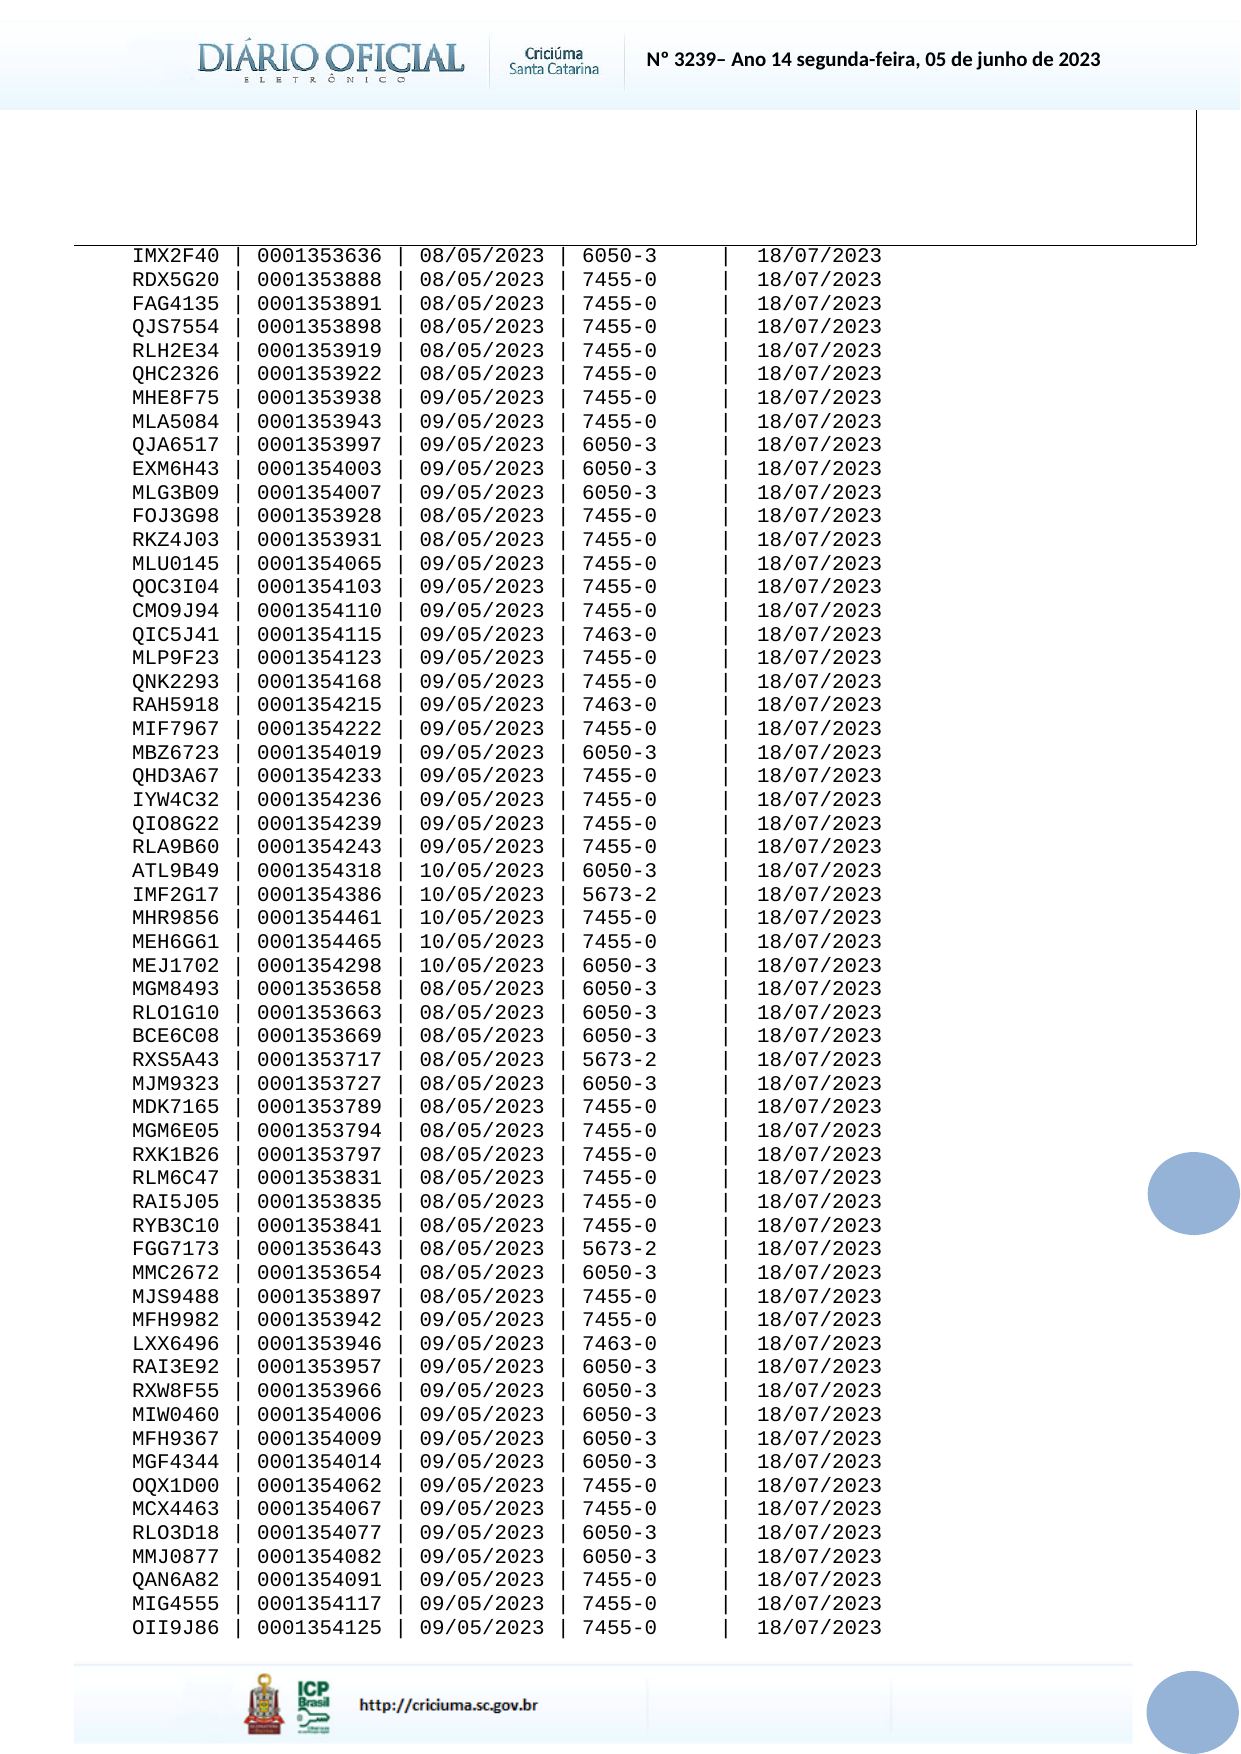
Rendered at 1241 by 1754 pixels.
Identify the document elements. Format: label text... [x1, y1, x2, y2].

text CMO9J94 | 0001354110 | 09/05/2023 | 7455-0 | 18/07/2023 [44, 600, 1196, 623]
text EXM6H43 | 0001354003 | 09/05/2023 | 6050-3 | 18/07/2023 [44, 458, 1196, 482]
text FAG4135 | 0001353891 | 08/05/2023 | 7455-0 | 18/07/2023 [44, 292, 1196, 316]
text RAI5J05 | 0001353835 | 08/05/2023 | 7455-0 | 18/07/2023 [44, 1191, 1153, 1215]
text MCX4463 | 0001354067 | 09/05/2023 | 7455-0 | 18/07/2023 [44, 1498, 1196, 1522]
text RXK1B26 | 0001353797 | 08/05/2023 | 7455-0 | 18/07/2023 [44, 1144, 1196, 1167]
text RAH5918 | 0001354215 | 09/05/2023 | 7463-0 | 18/07/2023 [44, 694, 1196, 718]
text RXW8F55 | 0001353966 | 09/05/2023 | 6050-3 | 18/07/2023 [44, 1380, 1196, 1404]
text RLO1G10 | 0001353663 | 08/05/2023 | 6050-3 | 18/07/2023 [44, 1002, 1196, 1026]
text MEH6G61 | 0001354465 | 10/05/2023 | 7455-0 | 18/07/2023 [44, 931, 1196, 954]
text MLG3B09 | 0001354007 | 09/05/2023 | 6050-3 | 18/07/2023 [44, 482, 1196, 505]
text MFH9982 | 0001353942 | 09/05/2023 | 7455-0 | 18/07/2023 [44, 1309, 1196, 1333]
text MMJ0877 | 0001354082 | 09/05/2023 | 6050-3 | 18/07/2023 [44, 1546, 1196, 1569]
text RKZ4J03 | 0001353931 | 08/05/2023 | 7455-0 | 18/07/2023 [44, 529, 1196, 553]
text RLO3D18 | 0001354077 | 09/05/2023 | 6050-3 | 18/07/2023 [44, 1522, 1196, 1546]
text MHE8F75 | 0001353938 | 09/05/2023 | 7455-0 | 18/07/2023 [44, 387, 1196, 411]
text RDX5G20 | 0001353888 | 08/05/2023 | 7455-0 | 18/07/2023 [44, 269, 1196, 292]
text QJA6517 | 0001353997 | 09/05/2023 | 6050-3 | 18/07/2023 [44, 434, 1196, 458]
text MIW0460 | 0001354006 | 09/05/2023 | 6050-3 | 18/07/2023 [44, 1404, 1196, 1427]
text RAI3E92 | 0001353957 | 09/05/2023 | 6050-3 | 18/07/2023 [44, 1357, 1196, 1380]
text QIC5J41 | 0001354115 | 09/05/2023 | 7463-0 | 18/07/2023 [44, 623, 1196, 647]
text MIG4555 | 0001354117 | 09/05/2023 | 7455-0 | 18/07/2023 [44, 1593, 1196, 1617]
text ATL9B49 | 0001354318 | 10/05/2023 | 6050-3 | 18/07/2023 [44, 860, 1196, 884]
text RYB3C10 | 0001353841 | 08/05/2023 | 7455-0 | 18/07/2023 [44, 1215, 1196, 1238]
text QIO8G22 | 0001354239 | 09/05/2023 | 7455-0 | 18/07/2023 [44, 813, 1196, 836]
text OQX1D00 | 0001354062 | 09/05/2023 | 7455-0 | 18/07/2023 [44, 1475, 1196, 1498]
text QNK2293 | 0001354168 | 09/05/2023 | 7455-0 | 18/07/2023 [44, 671, 1196, 694]
text QHC2326 | 0001353922 | 08/05/2023 | 7455-0 | 18/07/2023 [44, 363, 1196, 387]
text IYW4C32 | 0001354236 | 09/05/2023 | 7455-0 | 18/07/2023 [44, 789, 1196, 813]
text OII9J86 | 0001354125 | 09/05/2023 | 7455-0 | 18/07/2023 [44, 1617, 1196, 1640]
text MIF7967 | 0001354222 | 09/05/2023 | 7455-0 | 18/07/2023 [44, 718, 1196, 742]
text MGF4344 | 0001354014 | 09/05/2023 | 6050-3 | 18/07/2023 [44, 1451, 1196, 1475]
text MLA5084 | 0001353943 | 09/05/2023 | 7455-0 | 18/07/2023 [44, 411, 1196, 434]
text QAN6A82 | 0001354091 | 09/05/2023 | 7455-0 | 18/07/2023 [44, 1569, 1196, 1593]
text MMC2672 | 0001353654 | 08/05/2023 | 6050-3 | 18/07/2023 [44, 1262, 1196, 1286]
text QOC3I04 | 0001354103 | 09/05/2023 | 7455-0 | 18/07/2023 [44, 576, 1196, 600]
text RLA9B60 | 0001354243 | 09/05/2023 | 7455-0 | 18/07/2023 [44, 836, 1196, 860]
text MLU0145 | 0001354065 | 09/05/2023 | 7455-0 | 18/07/2023 [44, 553, 1196, 576]
text RLH2E34 | 0001353919 | 08/05/2023 | 7455-0 | 18/07/2023 [44, 340, 1196, 363]
text FGG7173 | 0001353643 | 08/05/2023 | 5673-2 | 18/07/2023 [44, 1238, 1196, 1262]
text RXS5A43 | 0001353717 | 08/05/2023 | 5673-2 | 18/07/2023 [44, 1049, 1196, 1073]
text MEJ1702 | 0001354298 | 10/05/2023 | 6050-3 | 18/07/2023 [44, 954, 1196, 978]
text MGM6E05 | 0001353794 | 08/05/2023 | 7455-0 | 18/07/2023 [44, 1120, 1196, 1144]
text MGM8493 | 0001353658 | 08/05/2023 | 6050-3 | 18/07/2023 [44, 978, 1196, 1002]
text BCE6C08 | 0001353669 | 08/05/2023 | 6050-3 | 18/07/2023 [44, 1026, 1196, 1049]
text LXX6496 | 0001353946 | 09/05/2023 | 7463-0 | 18/07/2023 [44, 1333, 1196, 1357]
text MHR9856 | 0001354461 | 10/05/2023 | 7455-0 | 18/07/2023 [44, 907, 1196, 931]
text MJS9488 | 0001353897 | 08/05/2023 | 7455-0 | 18/07/2023 [44, 1286, 1196, 1309]
text MBZ6723 | 0001354019 | 09/05/2023 | 6050-3 | 18/07/2023 [44, 742, 1196, 765]
text MJM9323 | 0001353727 | 08/05/2023 | 6050-3 | 18/07/2023 [44, 1073, 1196, 1096]
text IMX2F40 | 0001353636 | 08/05/2023 | 6050-3 | 18/07/2023 [44, 245, 1196, 269]
text QJS7554 | 0001353898 | 08/05/2023 | 7455-0 | 18/07/2023 [44, 316, 1196, 340]
text MFH9367 | 0001354009 | 09/05/2023 | 6050-3 | 18/07/2023 [44, 1427, 1196, 1451]
text FOJ3G98 | 0001353928 | 08/05/2023 | 7455-0 | 18/07/2023 [44, 505, 1196, 529]
text QHD3A67 | 0001354233 | 09/05/2023 | 7455-0 | 18/07/2023 [44, 765, 1196, 789]
text RLM6C47 | 0001353831 | 08/05/2023 | 7455-0 | 18/07/2023 [44, 1167, 1157, 1191]
text IMF2G17 | 0001354386 | 10/05/2023 | 5673-2 | 18/07/2023 [44, 884, 1196, 907]
text MDK7165 | 0001353789 | 08/05/2023 | 7455-0 | 18/07/2023 [44, 1096, 1196, 1120]
text MLP9F23 | 0001354123 | 09/05/2023 | 7455-0 | 18/07/2023 [44, 647, 1196, 671]
